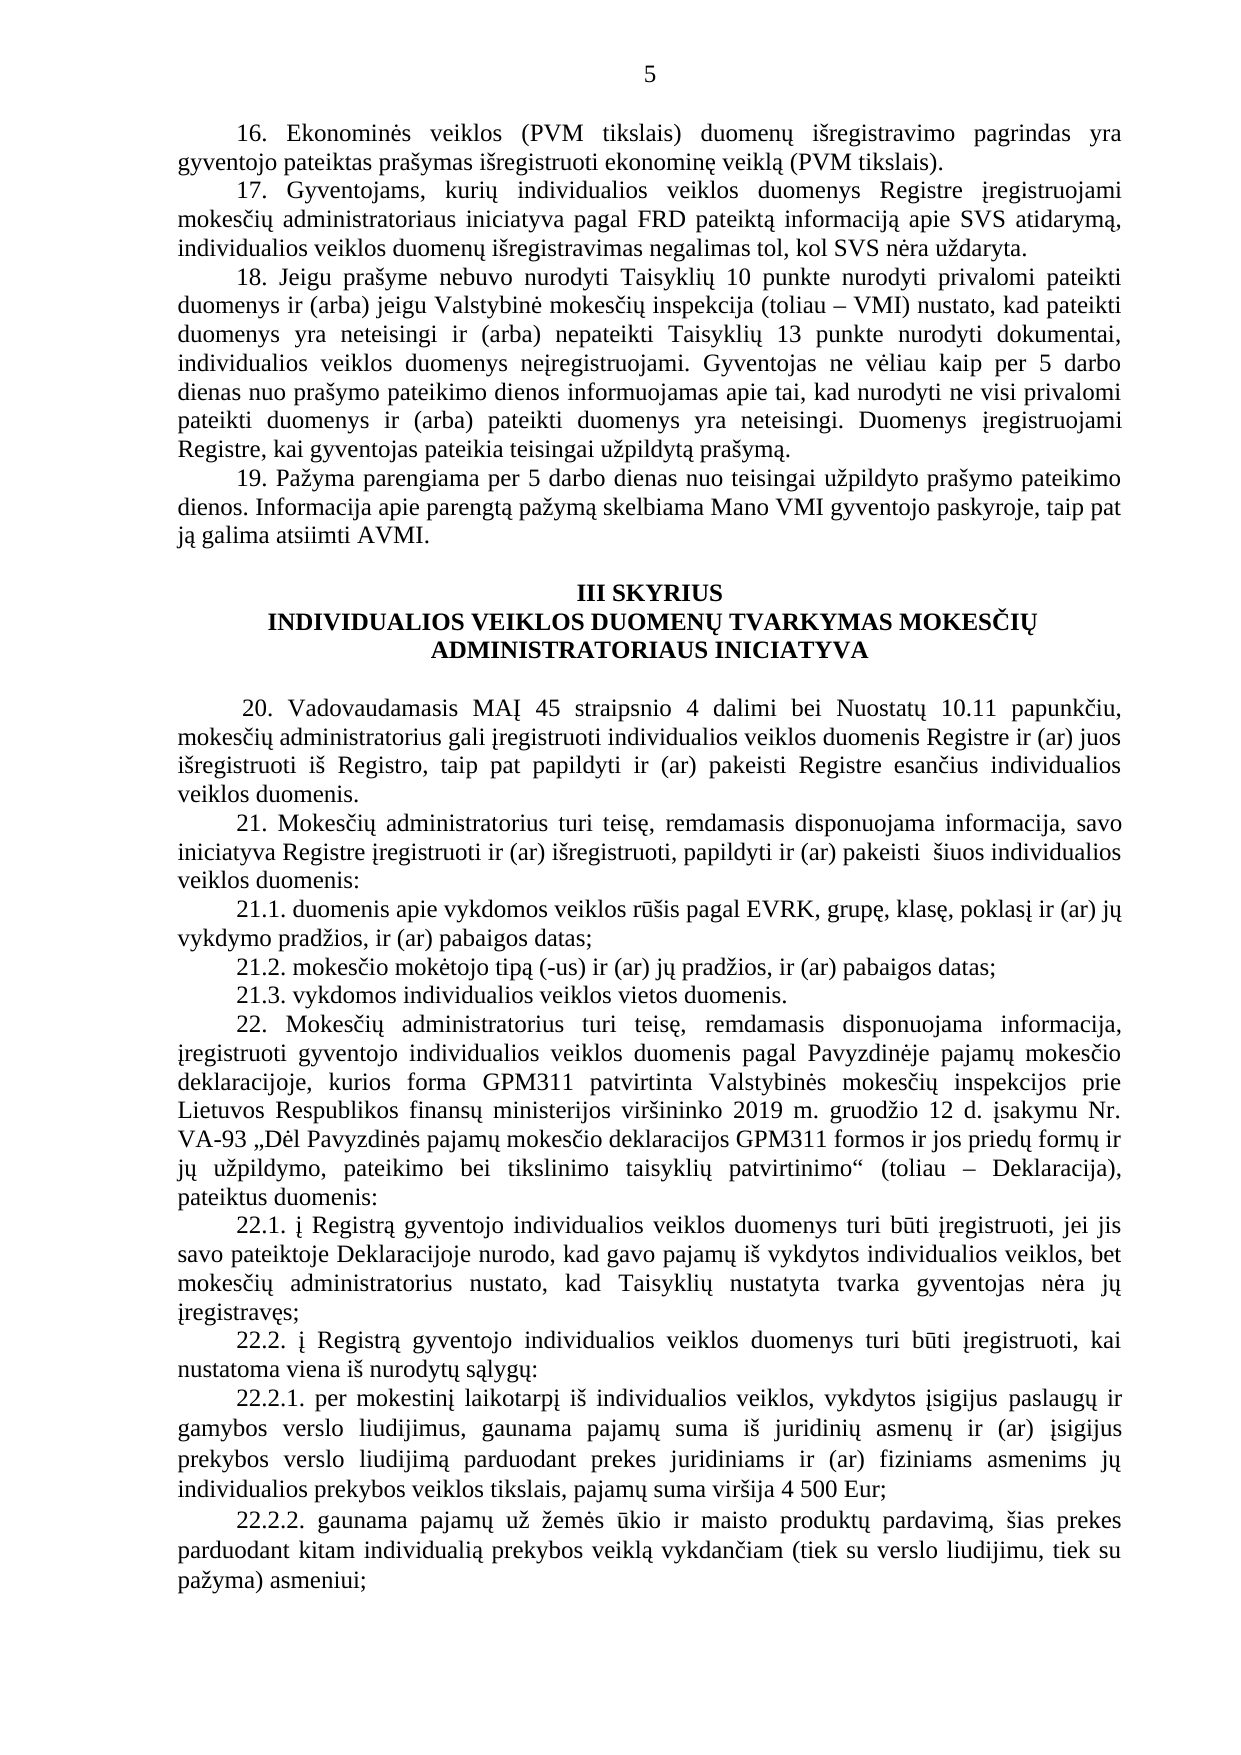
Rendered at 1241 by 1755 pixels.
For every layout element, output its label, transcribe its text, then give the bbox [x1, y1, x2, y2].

text 18. Jeigu prašyme nebuvo nurodyti Taisyklių 10 punkte nurodyti privalomi pateikti duomenys ir (arba) jeigu Valstybinė mokesčių inspekcija (toliau – VMI) nustato, kad pateikti duomenys yra neteisingi ir (arba) nepateikti Taisyklių 13 punkte nurodyti dokumentai, individualios veiklos duomenys neįregistruojami. Gyventojas ne vėliau kaip per 5 darbo dienas nuo prašymo pateikimo dienos informuojamas apie tai, kad nurodyti ne visi privalomi pateikti duomenys ir (arba) pateikti duomenys yra neteisingi. Duomenys įregistruojami Registre, kai gyventojas pateikia teisingai užpildytą prašymą. [177, 262, 1122, 463]
text III SKYRIUS [177, 578, 1122, 607]
text 21.2. mokesčio mokėtojo tipą (-us) ir (ar) jų pradžios, ir (ar) pabaigos datas; [177, 952, 1122, 981]
text 22.2. į Registrą gyventojo individualios veiklos duomenys turi būti įregistruoti, kai nustatoma viena iš nurodytų sąlygų: [177, 1326, 1122, 1383]
text 21.1. duomenis apie vykdomos veiklos rūšis pagal EVRK, grupę, klasę, poklasį ir (ar) jų vykdymo pradžios, ir (ar) pabaigos datas; [177, 894, 1122, 952]
text 19. Pažyma parengiama per 5 darbo dienas nuo teisingai užpildyto prašymo pateikimo dienos. Informacija apie parengtą pažymą skelbiama Mano VMI gyventojo paskyroje, taip pat ją galima atsiimti AVMI. [177, 463, 1122, 549]
text INDIVIDUALIOS VEIKLOS DUOMENŲ TVARKYMAS MOKESČIŲ ADMINISTRATORIAUS INICIATYVA [177, 607, 1122, 664]
text 17. Gyventojams, kurių individualios veiklos duomenys Registre įregistruojami mokesčių administratoriaus iniciatyva pagal FRD pateiktą informaciją apie SVS atidarymą, individualios veiklos duomenų išregistravimas negalimas tol, kol SVS nėra uždaryta. [177, 176, 1122, 262]
text 22. Mokesčių administratorius turi teisę, remdamasis disponuojama informacija, įregistruoti gyventojo individualios veiklos duomenis pagal Pavyzdinėje pajamų mokesčio deklaracijoje, kurios forma GPM311 patvirtinta Valstybinės mokesčių inspekcijos prie Lietuvos Respublikos finansų ministerijos viršininko 2019 m. gruodžio 12 d. įsakymu Nr. VA-93 „Dėl Pavyzdinės pajamų mokesčio deklaracijos GPM311 formos ir jos priedų formų ir jų užpildymo, pateikimo bei tikslinimo taisyklių patvirtinimo“ (toliau – Deklaracija), pateiktus duomenis: [177, 1009, 1122, 1211]
text 22.2.1. per mokestinį laikotarpį iš individualios veiklos, vykdytos įsigijus paslaugų ir gamybos verslo liudijimus, gaunama pajamų suma iš juridinių asmenų ir (ar) įsigijus prekybos verslo liudijimą parduodant prekes juridiniams ir (ar) fiziniams asmenims jų individualios prekybos veiklos tikslais, pajamų suma viršija 4 500 Eur; [177, 1383, 1122, 1503]
text 22.1. į Registrą gyventojo individualios veiklos duomenys turi būti įregistruoti, jei jis savo pateiktoje Deklaracijoje nurodo, kad gavo pajamų iš vykdytos individualios veiklos, bet mokesčių administratorius nustato, kad Taisyklių nustatyta tvarka gyventojas nėra jų įregistravęs; [177, 1211, 1122, 1326]
text 22.2.2. gaunama pajamų už žemės ūkio ir maisto produktų pardavimą, šias prekes parduodant kitam individualią prekybos veiklą vykdančiam (tiek su verslo liudijimu, tiek su pažyma) asmeniui; [177, 1505, 1122, 1594]
text 16. Ekonominės veiklos (PVM tikslais) duomenų išregistravimo pagrindas yra gyventojo pateiktas prašymas išregistruoti ekonominę veiklą (PVM tikslais). [177, 118, 1122, 176]
text 21. Mokesčių administratorius turi teisę, remdamasis disponuojama informacija, savo iniciatyva Registre įregistruoti ir (ar) išregistruoti, papildyti ir (ar) pakeisti šiuos individualios veiklos duomenis: [177, 808, 1122, 894]
text 21.3. vykdomos individualios veiklos vietos duomenis. [177, 981, 1122, 1009]
text 20. Vadovaudamasis MAĮ 45 straipsnio 4 dalimi bei Nuostatų 10.11 papunkčiu, mokesčių administratorius gali įregistruoti individualios veiklos duomenis Registre ir (ar) juos išregistruoti iš Registro, taip pat papildyti ir (ar) pakeisti Registre esančius individualios veiklos duomenis. [177, 693, 1122, 808]
